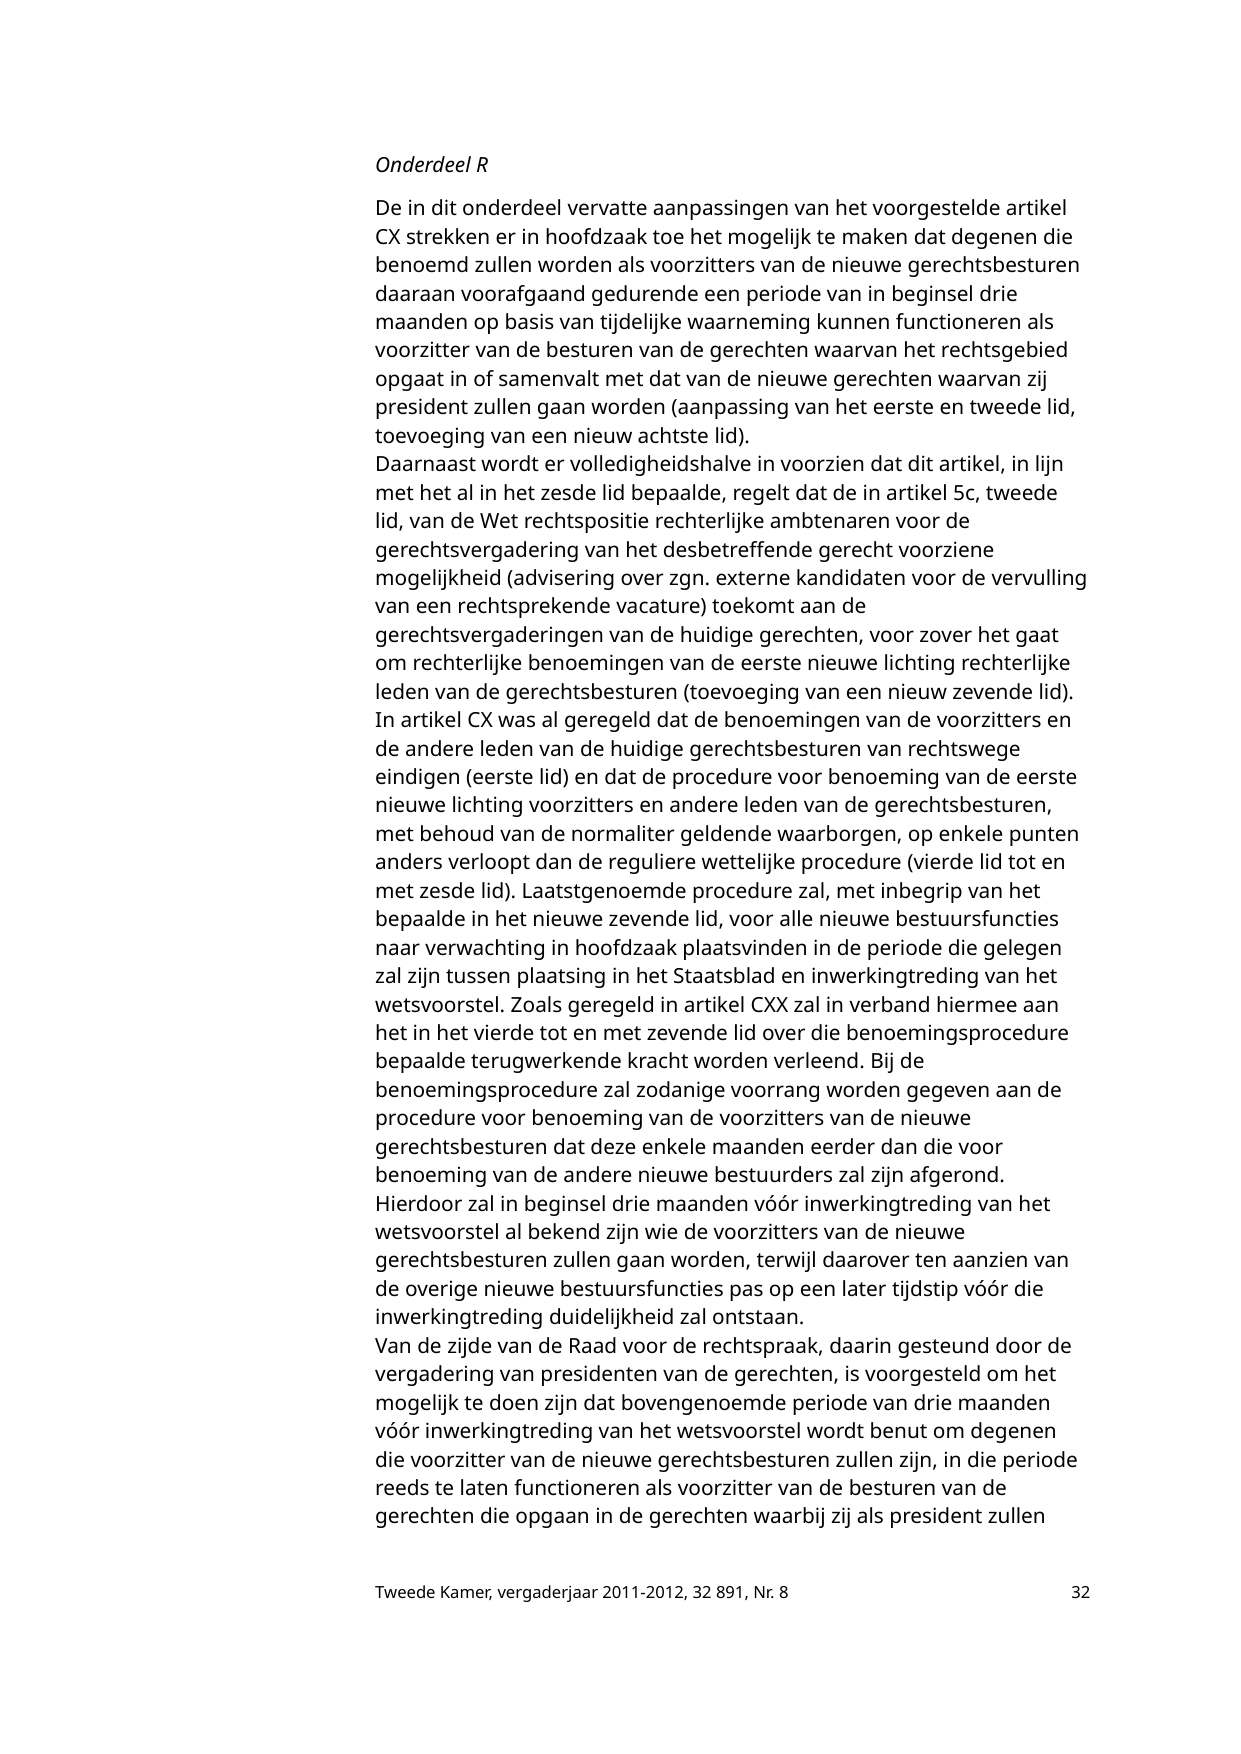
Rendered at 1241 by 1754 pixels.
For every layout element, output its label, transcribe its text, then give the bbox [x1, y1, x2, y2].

text Daarnaast wordt er volledigheidshalve in voorzien dat dit artikel, in lijn met het al in het zesde lid bepaalde, regelt dat de in artikel 5c, tweede lid, van de Wet rechtspositie rechterlijke ambtenaren voor de gerechtsvergadering van het desbetreffende gerecht voorziene mogelijkheid (advisering over zgn. externe kandidaten voor de vervulling van een rechtsprekende vacature) toekomt aan de gerechtsvergaderingen van de huidige gerechten, voor zover het gaat om rechterlijke benoemingen van de eerste nieuwe lichting rechterlijke leden van de gerechtsbesturen (toevoeging van een nieuw zevende lid). In artikel CX was al geregeld dat de benoemingen van de voorzitters en de andere leden van de huidige gerechtsbesturen van rechtswege eindigen (eerste lid) en dat de procedure voor benoeming van de eerste nieuwe lichting voorzitters en andere leden van de gerechtsbesturen, met behoud van de normaliter geldende waarborgen, op enkele punten anders verloopt dan de reguliere wettelijke procedure (vierde lid tot en met zesde lid). Laatstgenoemde procedure zal, met inbegrip van het bepaalde in het nieuwe zevende lid, voor alle nieuwe bestuursfuncties naar verwachting in hoofdzaak plaatsvinden in de periode die gelegen zal zijn tussen plaatsing in het Staatsblad en inwerkingtreding van het wetsvoorstel. Zoals geregeld in artikel CXX zal in verband hiermee aan het in het vierde tot en met zevende lid over die benoemingsprocedure bepaalde terugwerkende kracht worden verleend. Bij de benoemingsprocedure zal zodanige voorrang worden gegeven aan de procedure voor benoeming van de voorzitters van de nieuwe gerechtsbesturen dat deze enkele maanden eerder dan die voor benoeming van de andere nieuwe bestuurders zal zijn afgerond. Hierdoor zal in beginsel drie maanden vóór inwerkingtreding van het wetsvoorstel al bekend zijn wie de voorzitters van de nieuwe gerechtsbesturen zullen gaan worden, terwijl daarover ten aanzien van de overige nieuwe bestuursfuncties pas op een later tijdstip vóór die inwerkingtreding duidelijkheid zal ontstaan. [375, 449, 1090, 1331]
text Onderdeel R [375, 150, 1090, 178]
text Van de zijde van de Raad voor de rechtspraak, daarin gesteund door de vergadering van presidenten van de gerechten, is voorgesteld om het mogelijk te doen zijn dat bovengenoemde periode van drie maanden vóór inwerkingtreding van het wetsvoorstel wordt benut om degenen die voorzitter van de nieuwe gerechtsbesturen zullen zijn, in die periode reeds te laten functioneren als voorzitter van de besturen van de gerechten die opgaan in de gerechten waarbij zij als president zullen [375, 1331, 1090, 1530]
text De in dit onderdeel vervatte aanpassingen van het voorgestelde artikel CX strekken er in hoofdzaak toe het mogelijk te maken dat degenen die benoemd zullen worden als voorzitters van de nieuwe gerechtsbesturen daaraan voorafgaand gedurende een periode van in beginsel drie maanden op basis van tijdelijke waarneming kunnen functioneren als voorzitter van de besturen van de gerechten waarvan het rechtsgebied opgaat in of samenvalt met dat van de nieuwe gerechten waarvan zij president zullen gaan worden (aanpassing van het eerste en tweede lid, toevoeging van een nieuw achtste lid). [375, 193, 1090, 449]
